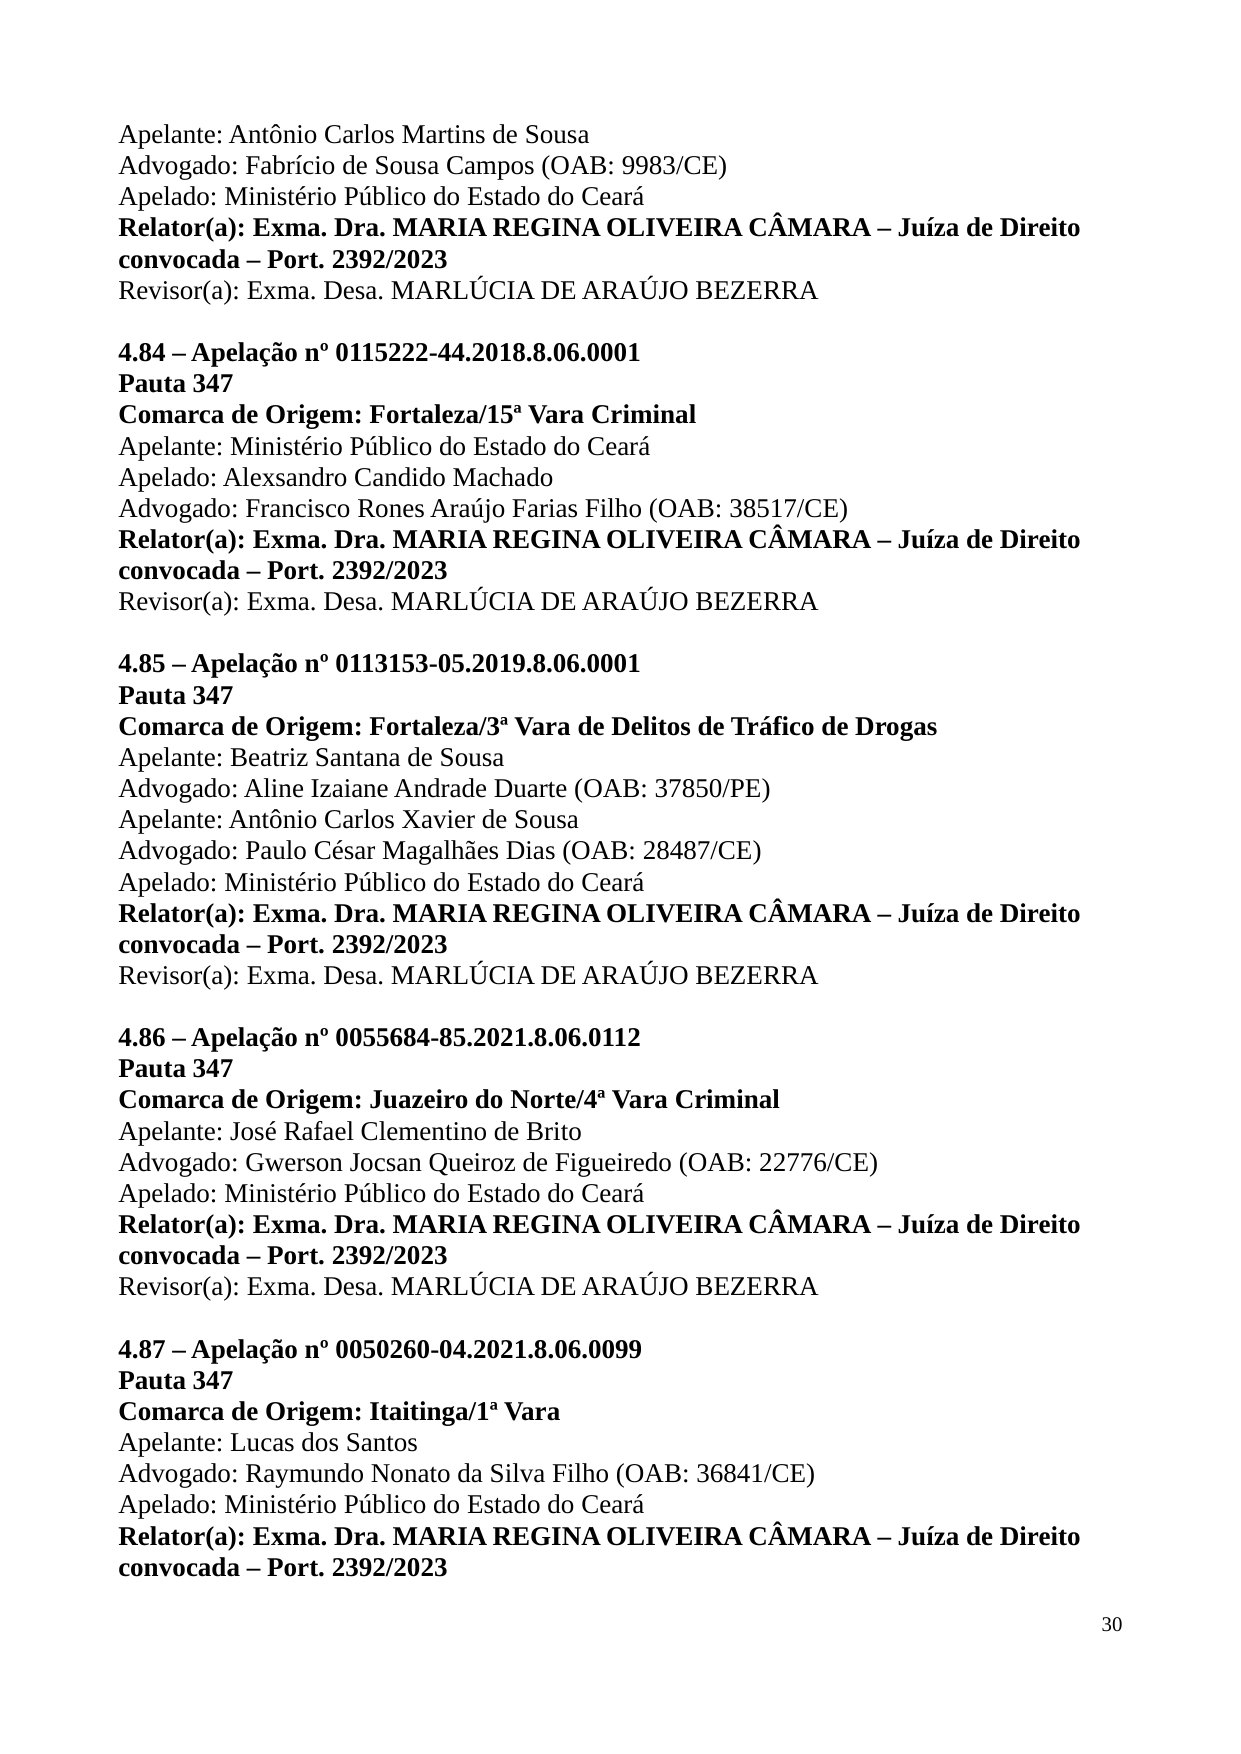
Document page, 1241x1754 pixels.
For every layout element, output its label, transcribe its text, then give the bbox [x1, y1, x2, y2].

text Revisor(a): Exma. Desa. MARLÚCIA DE ARAÚJO BEZERRA [118, 959, 1122, 990]
text Apelante: Lucas dos Santos [118, 1426, 1122, 1457]
text Advogado: Aline Izaiane Andrade Duarte (OAB: 37850/PE) [118, 772, 1122, 803]
text Revisor(a): Exma. Desa. MARLÚCIA DE ARAÚJO BEZERRA [118, 1271, 1122, 1302]
text Comarca de Origem: Juazeiro do Norte/4ª Vara Criminal [118, 1084, 1122, 1115]
text Relator(a): Exma. Dra. MARIA REGINA OLIVEIRA CÂMARA – Juíza de Direito convocada – Port. 2392/2023 [118, 1208, 1122, 1271]
text Apelado: Ministério Público do Estado do Ceará [118, 1177, 1122, 1208]
text Relator(a): Exma. Dra. MARIA REGINA OLIVEIRA CÂMARA – Juíza de Direito convocada – Port. 2392/2023 [118, 212, 1122, 274]
text Apelado: Alexsandro Candido Machado [118, 461, 1122, 492]
text Advogado: Francisco Rones Araújo Farias Filho (OAB: 38517/CE) [118, 492, 1122, 523]
text Advogado: Paulo César Magalhães Dias (OAB: 28487/CE) [118, 834, 1122, 866]
text Apelante: Antônio Carlos Xavier de Sousa [118, 803, 1122, 834]
text Comarca de Origem: Fortaleza/15ª Vara Criminal [118, 398, 1122, 429]
text Advogado: Raymundo Nonato da Silva Filho (OAB: 36841/CE) [118, 1457, 1122, 1488]
text Pauta 347 [118, 1052, 1122, 1084]
text Pauta 347 [118, 1364, 1122, 1395]
text Apelado: Ministério Público do Estado do Ceará [118, 866, 1122, 897]
text Pauta 347 [118, 679, 1122, 710]
text Revisor(a): Exma. Desa. MARLÚCIA DE ARAÚJO BEZERRA [118, 274, 1122, 305]
text Apelante: Ministério Público do Estado do Ceará [118, 429, 1122, 461]
text Apelante: José Rafael Clementino de Brito [118, 1115, 1122, 1146]
text Comarca de Origem: Itaitinga/1ª Vara [118, 1395, 1122, 1426]
text Apelado: Ministério Público do Estado do Ceará [118, 1488, 1122, 1520]
text Revisor(a): Exma. Desa. MARLÚCIA DE ARAÚJO BEZERRA [118, 585, 1122, 616]
text Apelante: Beatriz Santana de Sousa [118, 741, 1122, 772]
text Relator(a): Exma. Dra. MARIA REGINA OLIVEIRA CÂMARA – Juíza de Direito convocada – Port. 2392/2023 [118, 1520, 1122, 1582]
text Advogado: Gwerson Jocsan Queiroz de Figueiredo (OAB: 22776/CE) [118, 1146, 1122, 1177]
text Relator(a): Exma. Dra. MARIA REGINA OLIVEIRA CÂMARA – Juíza de Direito convocada – Port. 2392/2023 [118, 897, 1122, 959]
text 4.87 – Apelação nº 0050260-04.2021.8.06.0099 [118, 1333, 1122, 1364]
text 4.86 – Apelação nº 0055684-85.2021.8.06.0112 [118, 1021, 1122, 1052]
text 4.84 – Apelação nº 0115222-44.2018.8.06.0001 [118, 336, 1122, 367]
text 4.85 – Apelação nº 0113153-05.2019.8.06.0001 [118, 648, 1122, 679]
text Advogado: Fabrício de Sousa Campos (OAB: 9983/CE) [118, 149, 1122, 180]
text Relator(a): Exma. Dra. MARIA REGINA OLIVEIRA CÂMARA – Juíza de Direito convocada – Port. 2392/2023 [118, 523, 1122, 585]
text Apelado: Ministério Público do Estado do Ceará [118, 180, 1122, 212]
text Pauta 347 [118, 367, 1122, 398]
text Apelante: Antônio Carlos Martins de Sousa [118, 118, 1122, 149]
text Comarca de Origem: Fortaleza/3ª Vara de Delitos de Tráfico de Drogas [118, 710, 1122, 741]
